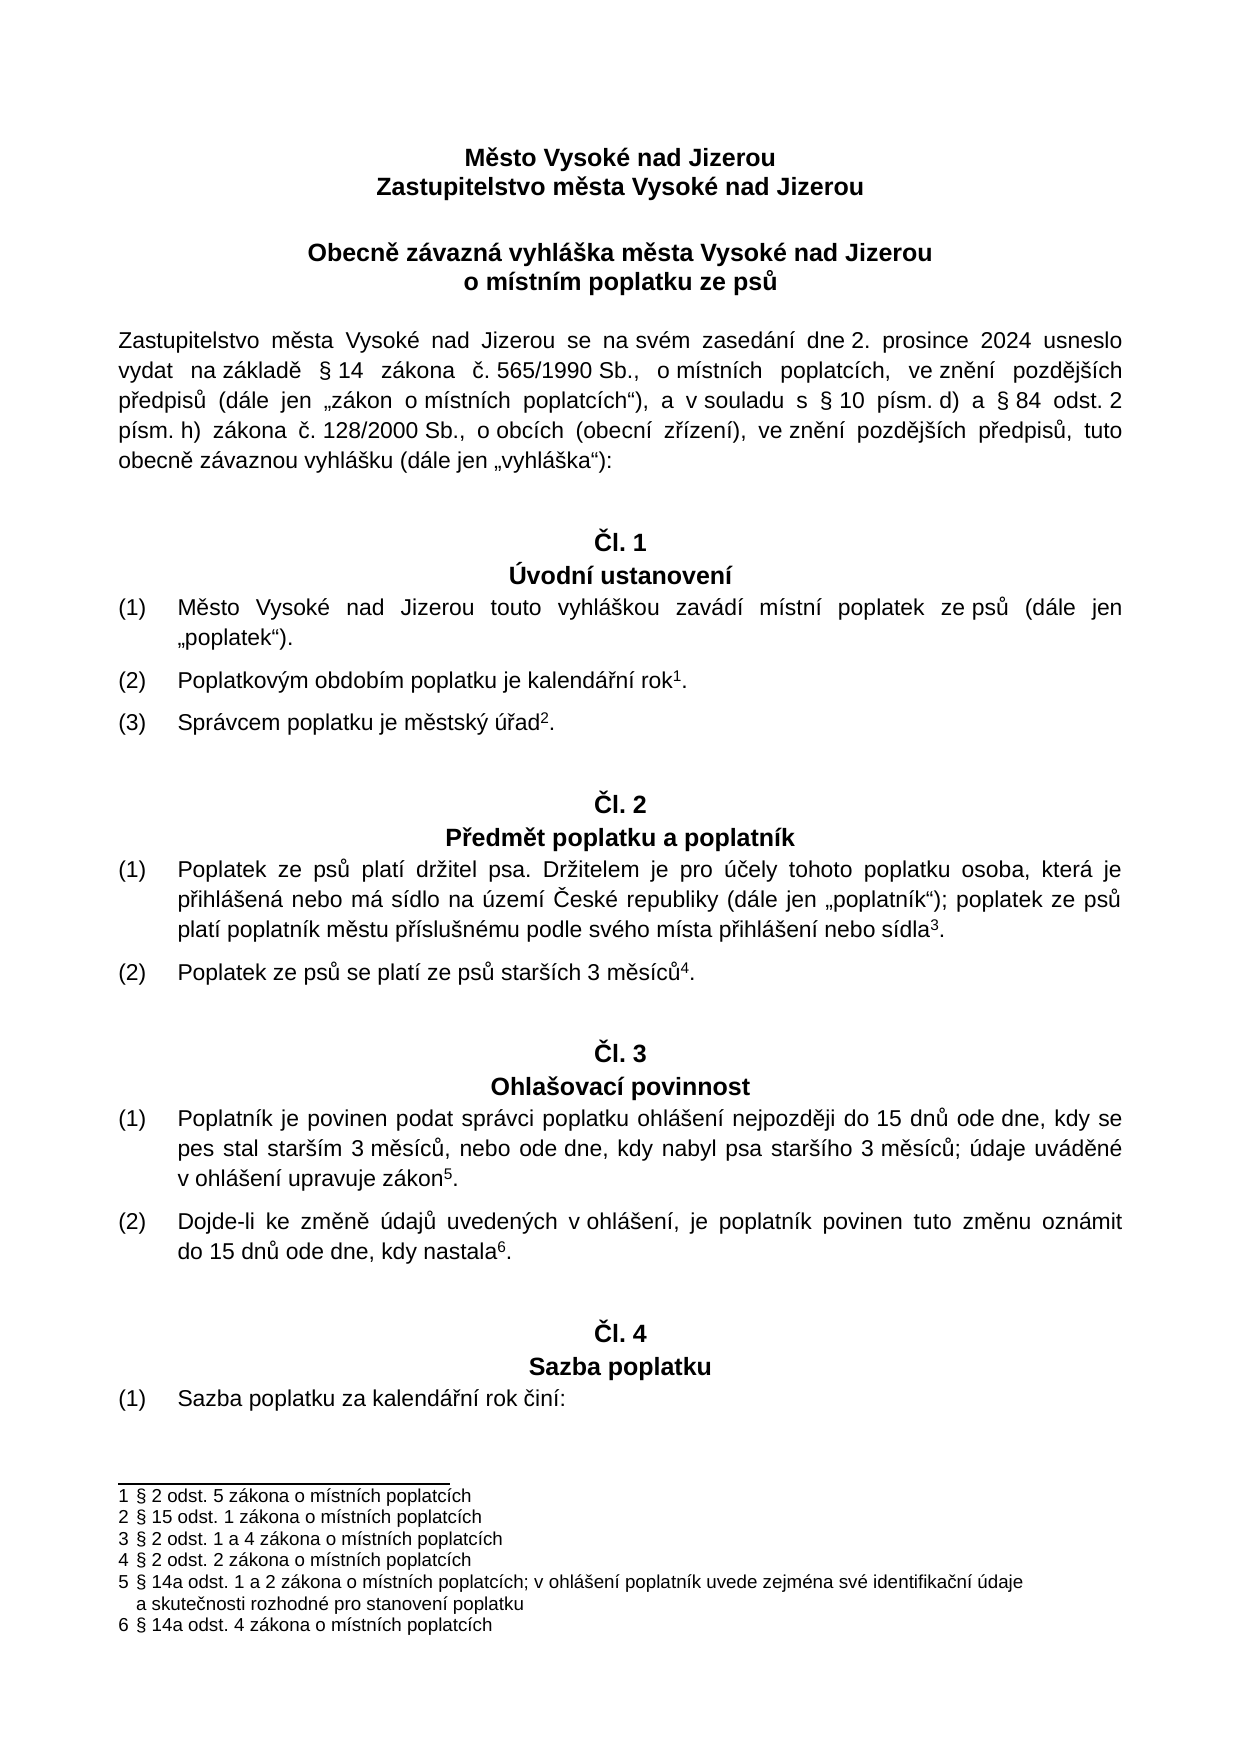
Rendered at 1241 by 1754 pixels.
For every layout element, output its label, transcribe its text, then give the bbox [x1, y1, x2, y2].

list Poplatek ze psů se platí ze psů starších 3 měsíců. [118, 959, 1122, 985]
list Správcem poplatku je městský úřad. [118, 709, 1122, 736]
text Město Vysoké nad Jizerou Zastupitelstvo města Vysoké nad Jizerou [118, 143, 1122, 201]
list § 2 odst. 2 zákona o místních poplatcích [118, 1549, 1122, 1571]
text Zastupitelstvo města Vysoké nad Jizerou se na svém zasedání dne 2. prosince 2024 usneslo vydat na základě § 14 zákona č. 565/1990 Sb., o místních poplatcích, ve znění pozdějších předpisů (dále jen „zákon o místních poplatcích“), a v souladu s § 10 písm. d) a § 84 odst. 2 písm. h) zákona č. 128/2000 Sb., o obcích (obecní zřízení), ve znění pozdějších předpisů, tuto obecně závaznou vyhlášku (dále jen „vyhláška“): [118, 327, 1122, 474]
subtitle Čl. 2 Předmět poplatku a poplatník [118, 789, 1122, 851]
list Dojde-li ke změně údajů uvedených v ohlášení, je poplatník povinen tuto změnu oznámit do 15 dnů ode dne, kdy nastala. [118, 1208, 1122, 1265]
list § 14a odst. 4 zákona o místních poplatcích [118, 1614, 1122, 1635]
list Poplatek ze psů platí držitel psa. Držitelem je pro účely tohoto poplatku osoba, která je přihlášená nebo má sídlo na území České republiky (dále jen „poplatník“); poplatek ze psů platí poplatník městu příslušnému podle svého místa přihlášení nebo sídla. [118, 856, 1122, 942]
list Poplatkovým obdobím poplatku je kalendářní rok. [118, 667, 1122, 693]
list Poplatník je povinen podat správci poplatku ohlášení nejpozději do 15 dnů ode dne, kdy se pes stal starším 3 měsíců, nebo ode dne, kdy nabyl psa staršího 3 měsíců; údaje uváděné v ohlášení upravuje zákon. [118, 1105, 1122, 1192]
subtitle Čl. 4 Sazba poplatku [118, 1318, 1122, 1380]
subtitle Čl. 3 Ohlašovací povinnost [118, 1039, 1122, 1101]
list § 2 odst. 1 a 4 zákona o místních poplatcích [118, 1528, 1122, 1549]
subtitle Obecně závazná vyhláška města Vysoké nad Jizerou o místním poplatku ze psů [118, 238, 1122, 295]
list § 15 odst. 1 zákona o místních poplatcích [118, 1506, 1122, 1528]
list § 14a odst. 1 a 2 zákona o místních poplatcích; v ohlášení poplatník uvede zejména své identifikační údaje a skutečnosti rozhodné pro stanovení poplatku [118, 1571, 1122, 1614]
list Město Vysoké nad Jizerou touto vyhláškou zavádí místní poplatek ze psů (dále jen „poplatek“). [118, 594, 1122, 650]
list § 2 odst. 5 zákona o místních poplatcích [118, 1484, 1122, 1506]
list Sazba poplatku za kalendářní rok činí: [118, 1384, 1122, 1411]
subtitle Čl. 1 Úvodní ustanovení [118, 528, 1122, 589]
